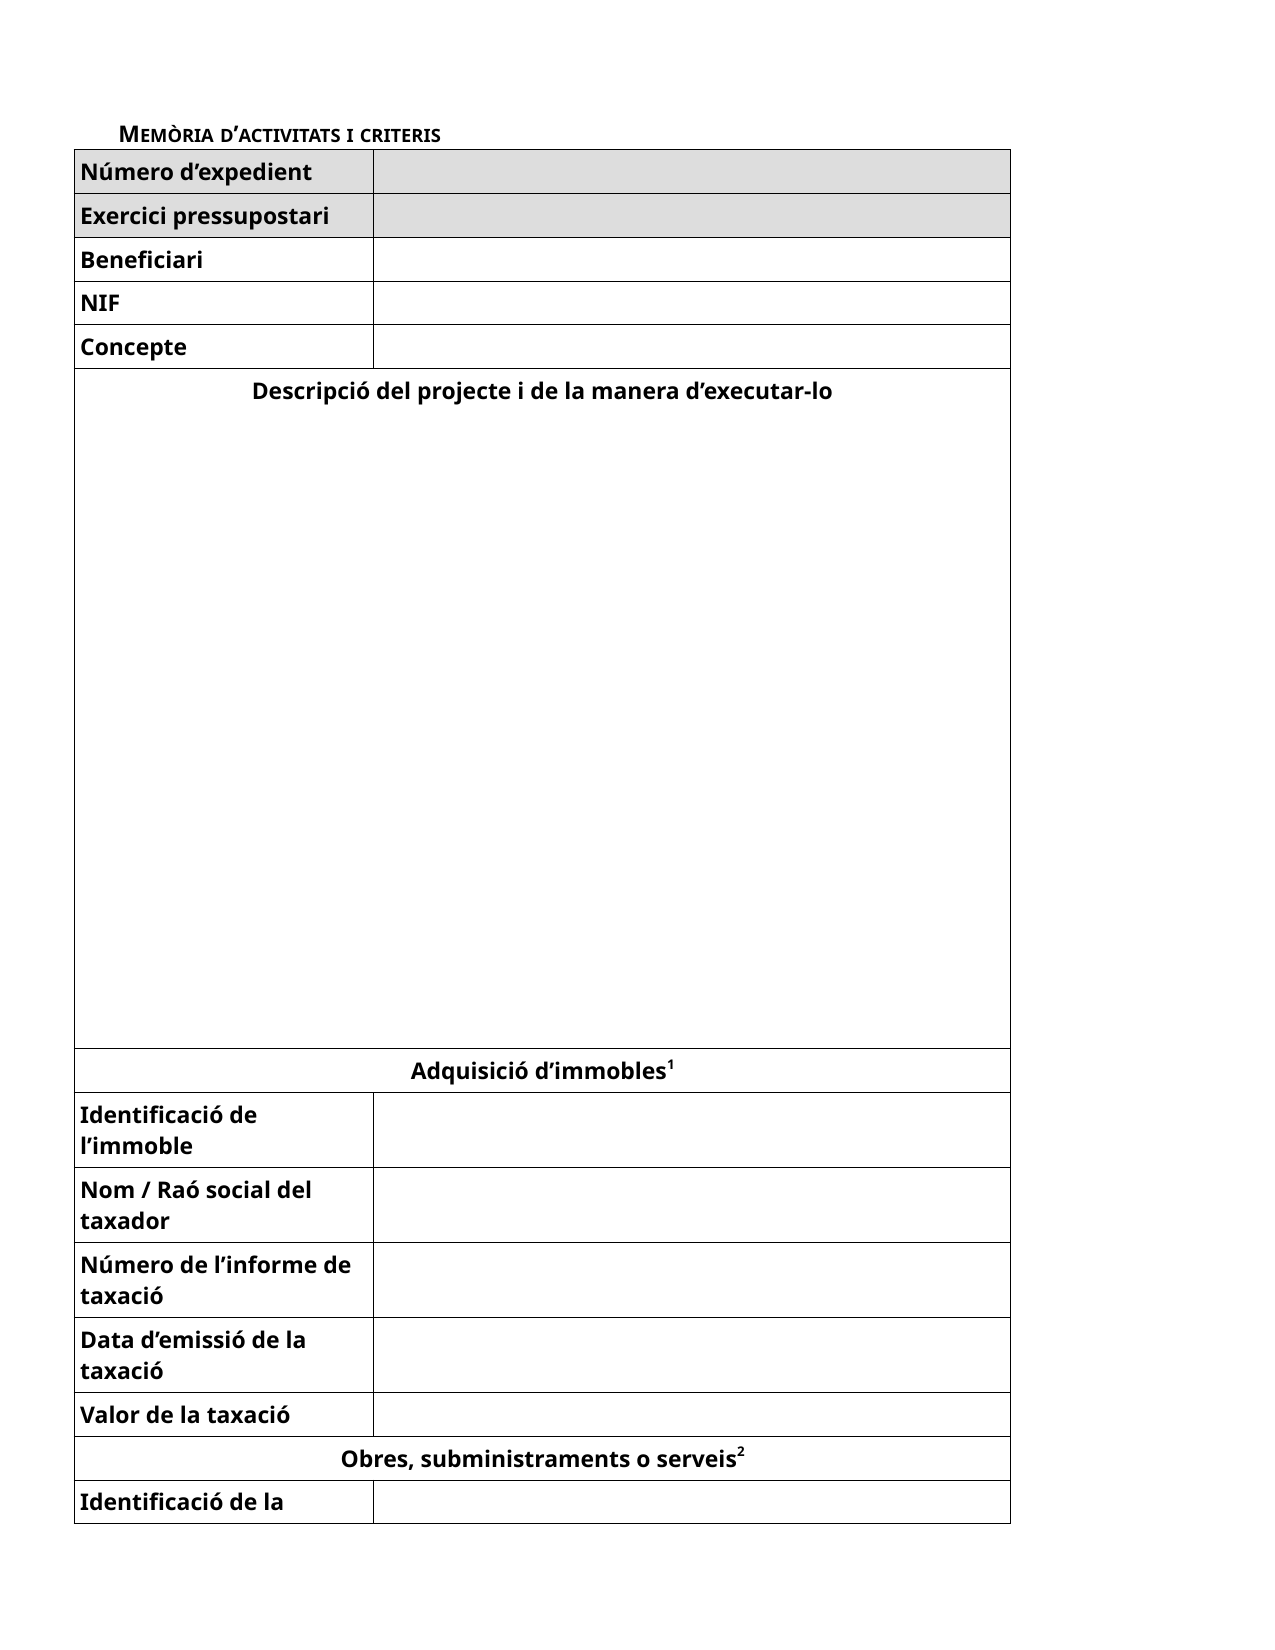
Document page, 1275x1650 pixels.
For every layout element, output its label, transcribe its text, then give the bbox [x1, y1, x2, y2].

table_cell Nom / Raó social del taxador [75, 1168, 373, 1242]
table_cell [374, 1393, 1010, 1436]
table_cell [374, 1093, 1010, 1167]
table_cell Data d’emissió de la taxació [75, 1318, 373, 1392]
table_cell Adquisició d’immobles1 [75, 1049, 1010, 1092]
table_cell Número de l’informe de taxació [75, 1243, 373, 1317]
table_cell Exercici pressupostari [75, 194, 373, 237]
table_cell Concepte [75, 325, 373, 368]
table_cell [374, 194, 1010, 237]
table_cell [374, 1318, 1010, 1392]
table_cell [374, 1243, 1010, 1317]
table_cell [374, 282, 1010, 324]
table_cell Identificació de l’immoble [75, 1093, 373, 1167]
table_cell Identificació de la [75, 1481, 373, 1523]
table_cell Valor de la taxació [75, 1393, 373, 1436]
table_header Número d’expedient [75, 150, 373, 193]
table_cell Beneficiari [75, 238, 373, 281]
table_cell [75, 412, 1010, 1048]
table_cell [374, 325, 1010, 368]
table_cell Obres, subministraments o serveis2 [75, 1437, 1010, 1479]
text Memòria d’activitats i criteris [118, 118, 1157, 149]
table_cell [374, 238, 1010, 281]
table_cell Descripció del projecte i de la manera d’executar-lo [75, 369, 1010, 412]
table_cell [374, 1481, 1010, 1523]
table_cell [374, 1168, 1010, 1242]
table_cell NIF [75, 282, 373, 324]
table_header [374, 150, 1010, 193]
